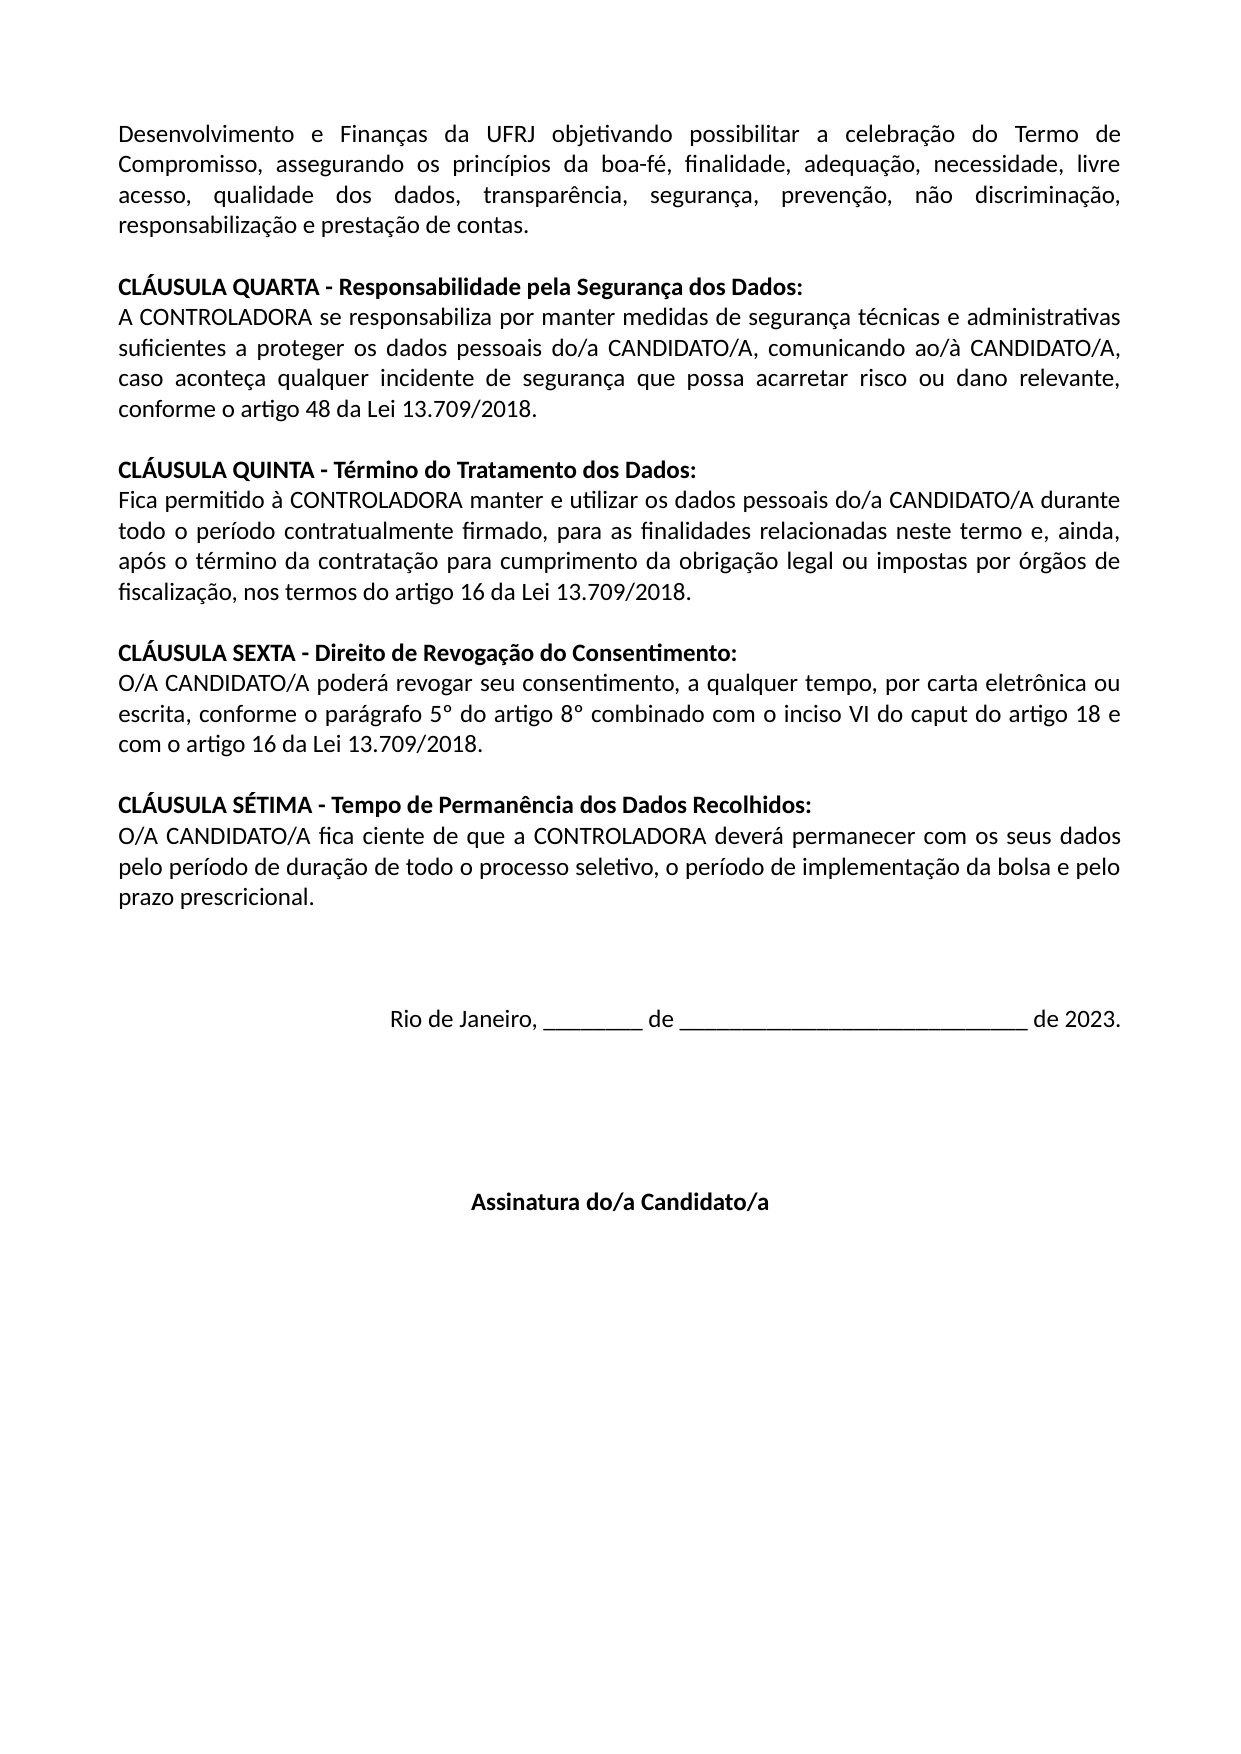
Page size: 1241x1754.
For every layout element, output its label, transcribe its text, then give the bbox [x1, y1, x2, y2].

text A CONTROLADORA se responsabiliza por manter medidas de segurança técnicas e administrativas suficientes a proteger os dados pessoais do/a CANDIDATO/A, comunicando ao/à CANDIDATO/A, caso aconteça qualquer incidente de segurança que possa acarretar risco ou dano relevante, conforme o artigo 48 da Lei 13.709/2018. [118, 301, 1122, 423]
text CLÁUSULA SEXTA - Direito de Revogação do Consentimento: [118, 637, 1122, 667]
text Fica permitido à CONTROLADORA manter e utilizar os dados pessoais do/a CANDIDATO/A durante todo o período contratualmente firmado, para as finalidades relacionadas neste termo e, ainda, após o término da contratação para cumprimento da obrigação legal ou impostas por órgãos de fiscalização, nos termos do artigo 16 da Lei 13.709/2018. [118, 484, 1122, 606]
text Desenvolvimento e Finanças da UFRJ objetivando possibilitar a celebração do Termo de Compromisso, assegurando os princípios da boa-fé, finalidade, adequação, necessidade, livre acesso, qualidade dos dados, transparência, segurança, prevenção, não discriminação, responsabilização e prestação de contas. [118, 118, 1122, 240]
text CLÁUSULA QUARTA - Responsabilidade pela Segurança dos Dados: [118, 271, 1122, 301]
text CLÁUSULA SÉTIMA - Tempo de Permanência dos Dados Recolhidos: [118, 789, 1122, 820]
text Assinatura do/a Candidato/a [118, 1186, 1122, 1217]
text Rio de Janeiro, ________ de ____________________________ de 2023. [118, 1003, 1122, 1034]
text CLÁUSULA QUINTA - Término do Tratamento dos Dados: [118, 454, 1122, 484]
text O/A CANDIDATO/A poderá revogar seu consentimento, a qualquer tempo, por carta eletrônica ou escrita, conforme o parágrafo 5º do artigo 8º combinado com o inciso VI do caput do artigo 18 e com o artigo 16 da Lei 13.709/2018. [118, 667, 1122, 759]
text O/A CANDIDATO/A fica ciente de que a CONTROLADORA deverá permanecer com os seus dados pelo período de duração de todo o processo seletivo, o período de implementação da bolsa e pelo prazo prescricional. [118, 820, 1122, 912]
